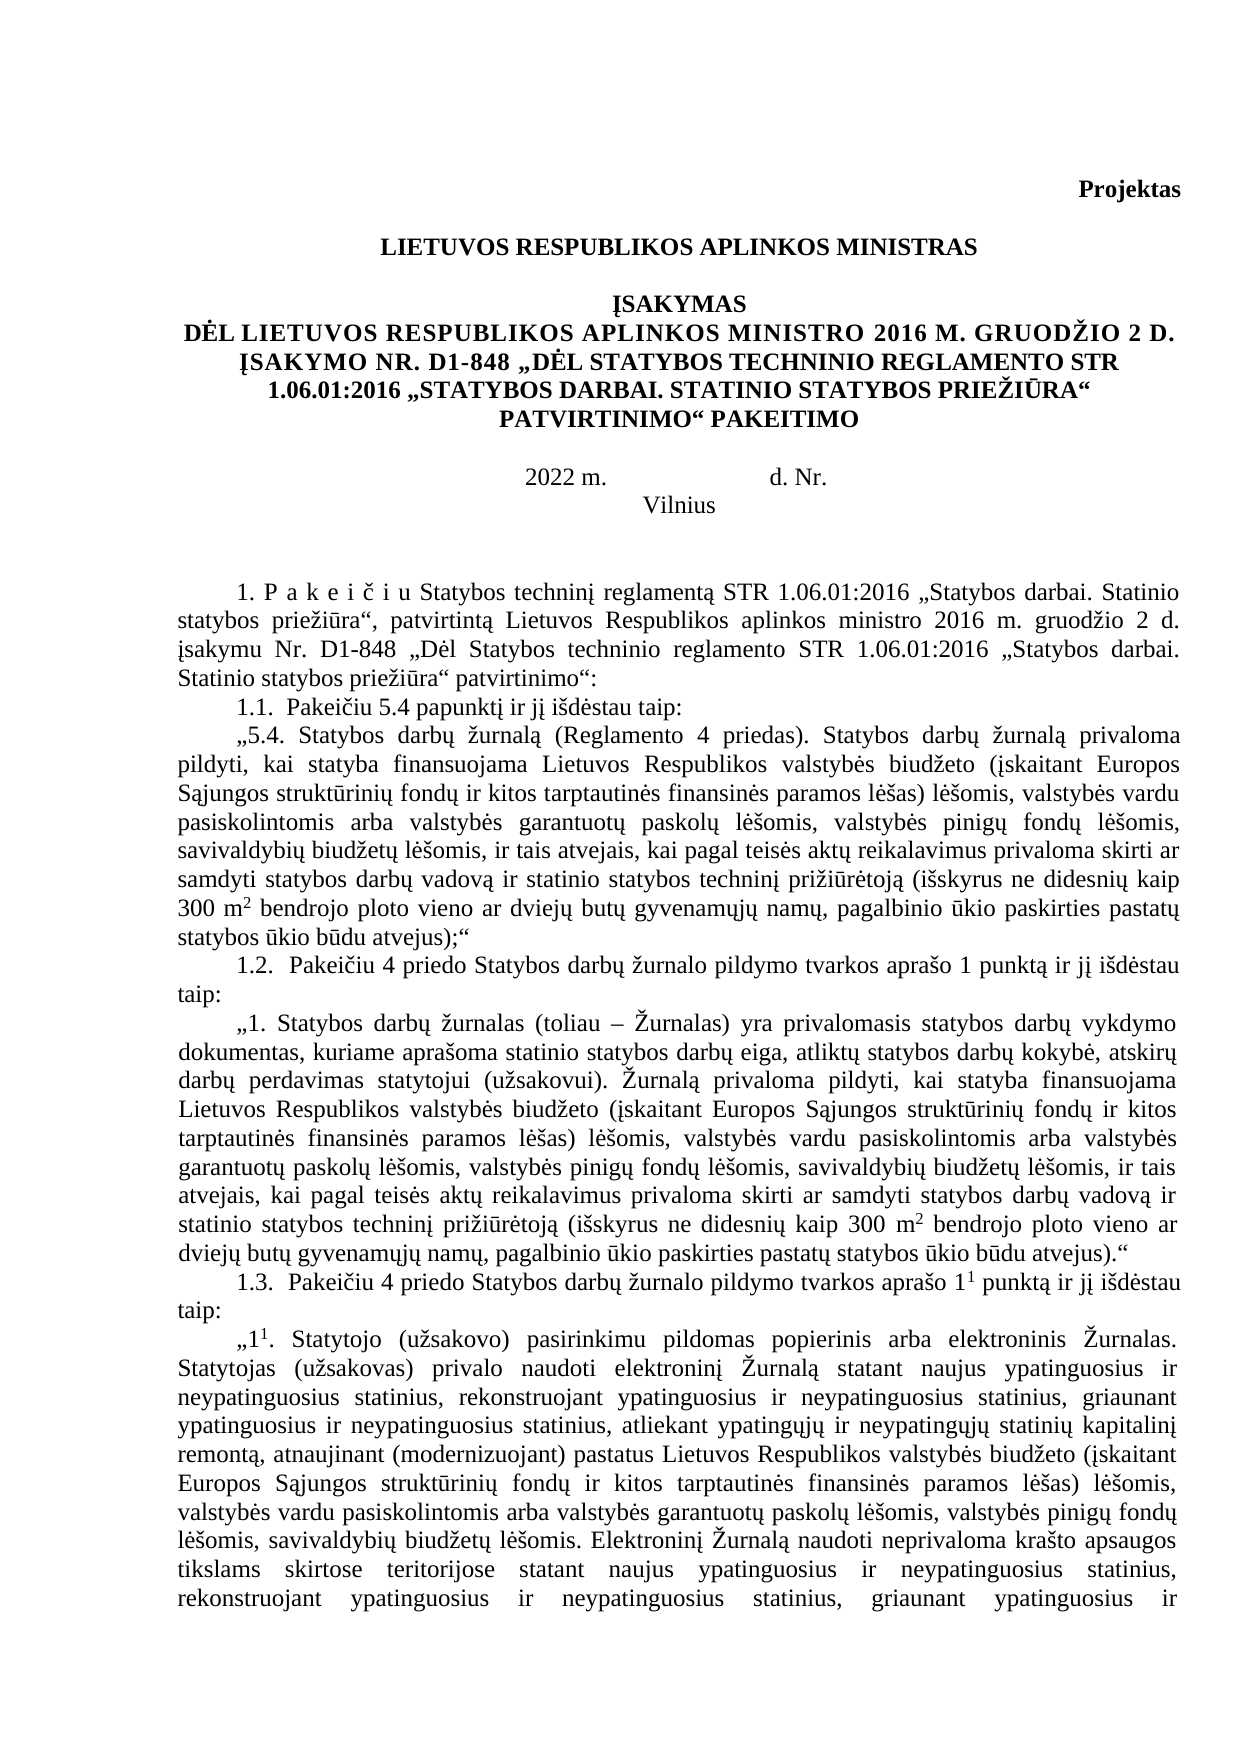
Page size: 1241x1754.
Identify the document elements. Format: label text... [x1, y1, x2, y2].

text „1. Statybos darbų žurnalas (toliau – Žurnalas) yra privalomasis statybos darbų vykdymo dokumentas, kuriame aprašoma statinio statybos darbų eiga, atliktų statybos darbų kokybė, atskirų darbų perdavimas statytojui (užsakovui). Žurnalą privaloma pildyti, kai statyba finansuojama Lietuvos Respublikos valstybės biudžeto (įskaitant Europos Sąjungos struktūrinių fondų ir kitos tarptautinės finansinės paramos lėšas) lėšomis, valstybės vardu pasiskolintomis arba valstybės garantuotų paskolų lėšomis, valstybės pinigų fondų lėšomis, savivaldybių biudžetų lėšomis, ir tais atvejais, kai pagal teisės aktų reikalavimus privaloma skirti ar samdyti statybos darbų vadovą ir statinio statybos techninį prižiūrėtoją (išskyrus ne didesnių kaip 300 m2 bendrojo ploto vieno ar dviejų butų gyvenamųjų namų, pagalbinio ūkio paskirties pastatų statybos ūkio būdu atvejus).“ [178, 1008, 1177, 1267]
text 1. P a k e i č i u Statybos techninį reglamentą STR 1.06.01:2016 „Statybos darbai. Statinio statybos priežiūra“, patvirtintą Lietuvos Respublikos aplinkos ministro 2016 m. gruodžio 2 d. įsakymu Nr. D1-848 „Dėl Statybos techninio reglamento STR 1.06.01:2016 „Statybos darbai. Statinio statybos priežiūra“ patvirtinimo“: [177, 577, 1181, 692]
text „5.4. Statybos darbų žurnalą (Reglamento 4 priedas). Statybos darbų žurnalą privaloma pildyti, kai statyba finansuojama Lietuvos Respublikos valstybės biudžeto (įskaitant Europos Sąjungos struktūrinių fondų ir kitos tarptautinės finansinės paramos lėšas) lėšomis, valstybės vardu pasiskolintomis arba valstybės garantuotų paskolų lėšomis, valstybės pinigų fondų lėšomis, savivaldybių biudžetų lėšomis, ir tais atvejais, kai pagal teisės aktų reikalavimus privaloma skirti ar samdyti statybos darbų vadovą ir statinio statybos techninį prižiūrėtoją (išskyrus ne didesnių kaip 300 m2 bendrojo ploto vieno ar dviejų butų gyvenamųjų namų, pagalbinio ūkio paskirties pastatų statybos ūkio būdu atvejus);“ [177, 720, 1181, 950]
text 1.3. Pakeičiu 4 priedo Statybos darbų žurnalo pildymo tvarkos aprašo 11 punktą ir jį išdėstau taip: [177, 1267, 1181, 1324]
text 1.1. Pakeičiu 5.4 papunktį ir jį išdėstau taip: [236, 692, 1181, 720]
text Projektas [777, 174, 1181, 203]
text Vilnius [177, 490, 1181, 519]
text DĖL LIETUVOS RESPUBLIKOS APLINKOS MINISTRO 2016 M. GRUODŽIO 2 D. ĮSAKYMO NR. D1-848 „DĖL statybos techninio reglamento STR 1.06.01:2016 „STATYBOS DARBAI. STATINIO STATYBOS PRIEŽIŪRA“ PATVIRTINIMO“ PAKEITIMO [177, 318, 1181, 433]
text „11. Statytojo (užsakovo) pasirinkimu pildomas popierinis arba elektroninis Žurnalas. Statytojas (užsakovas) privalo naudoti elektroninį Žurnalą statant naujus ypatinguosius ir neypatinguosius statinius, rekonstruojant ypatinguosius ir neypatinguosius statinius, griaunant ypatinguosius ir neypatinguosius statinius, atliekant ypatingųjų ir neypatingųjų statinių kapitalinį remontą, atnaujinant (modernizuojant) pastatus Lietuvos Respublikos valstybės biudžeto (įskaitant Europos Sąjungos struktūrinių fondų ir kitos tarptautinės finansinės paramos lėšas) lėšomis, valstybės vardu pasiskolintomis arba valstybės garantuotų paskolų lėšomis, valstybės pinigų fondų lėšomis, savivaldybių biudžetų lėšomis. Elektroninį Žurnalą naudoti neprivaloma krašto apsaugos tikslams skirtose teritorijose statant naujus ypatinguosius ir neypatinguosius statinius, rekonstruojant ypatinguosius ir neypatinguosius statinius, griaunant ypatinguosius ir [177, 1324, 1177, 1612]
text LIETUVOS RESPUBLIKOS APLINKOS MINISTRAS [177, 232, 1181, 260]
text 2022 m. d. Nr. [177, 462, 1181, 490]
text ĮSAKYMAS [177, 289, 1181, 318]
text 1.2. Pakeičiu 4 priedo Statybos darbų žurnalo pildymo tvarkos aprašo 1 punktą ir jį išdėstau taip: [177, 950, 1181, 1008]
